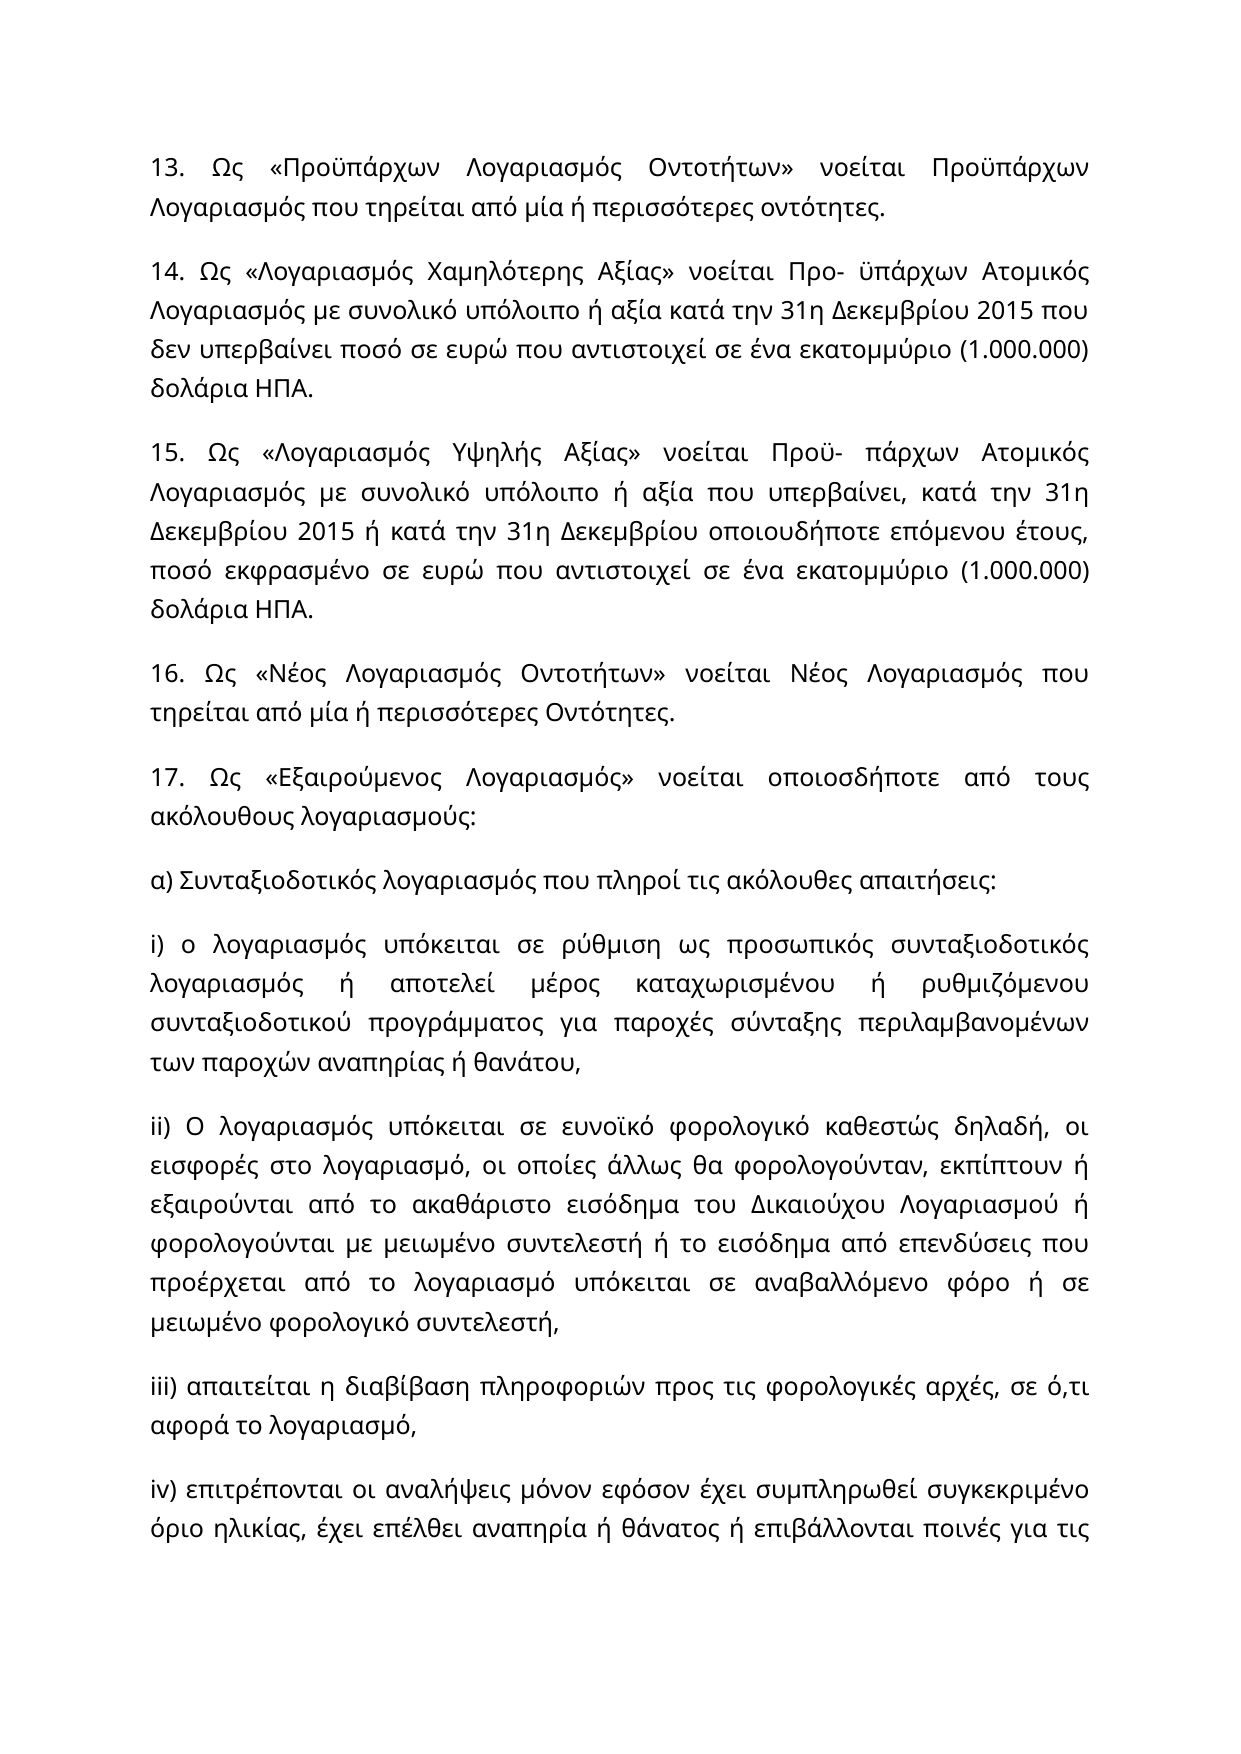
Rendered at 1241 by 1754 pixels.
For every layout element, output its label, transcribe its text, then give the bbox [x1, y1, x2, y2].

text 16. Ως «Νέος Λογαριασμός Οντοτήτων» νοείται Νέος Λογαριασμός που τηρείται από μία ή περισσότερες Οντότητες. [150, 656, 1090, 729]
text i) ο λογαριασμός υπόκειται σε ρύθμιση ως προσωπικός συνταξιοδοτικός λογαριασμός ή αποτελεί μέρος καταχωρισμένου ή ρυθμιζόμενου συνταξιοδοτικού προγράμματος για παροχές σύνταξης περιλαμβανομένων των παροχών αναπηρίας ή θανάτου, [150, 927, 1090, 1078]
text iii) απαιτείται η διαβίβαση πληροφοριών προς τις φορολογικές αρχές, σε ό,τι αφορά το λογαριασμό, [150, 1368, 1090, 1442]
text 14. Ως «Λογαριασμός Χαμηλότερης Αξίας» νοείται Προ- ϋπάρχων Ατομικός Λογαριασμός με συνολικό υπόλοιπο ή αξία κατά την 31η Δεκεμβρίου 2015 που δεν υπερβαίνει ποσό σε ευρώ που αντιστοιχεί σε ένα εκατομμύριο (1.000.000) δολάρια ΗΠΑ. [150, 253, 1090, 405]
text 13. Ως «Προϋπάρχων Λογαριασμός Οντοτήτων» νοείται Προϋπάρχων Λογαριασμός που τηρείται από μία ή περισσότερες οντότητες. [150, 150, 1090, 223]
text α) Συνταξιοδοτικός λογαριασμός που πληροί τις ακόλουθες απαιτήσεις: [150, 862, 1090, 897]
text 17. Ως «Εξαιρούμενος Λογαριασμός» νοείται οποιοσδήποτε από τους ακόλουθους λογαριασμούς: [150, 759, 1090, 832]
text 15. Ως «Λογαριασμός Υψηλής Αξίας» νοείται Προϋ- πάρχων Ατομικός Λογαριασμός με συνολικό υπόλοιπο ή αξία που υπερβαίνει, κατά την 31η Δεκεμβρίου 2015 ή κατά την 31η Δεκεμβρίου οποιουδήποτε επόμενου έτους, ποσό εκφρασμένο σε ευρώ που αντιστοιχεί σε ένα εκατομμύριο (1.000.000) δολάρια ΗΠΑ. [150, 435, 1090, 626]
text ii) Ο λογαριασμός υπόκειται σε ευνοϊκό φορολογικό καθεστώς δηλαδή, οι εισφορές στο λογαριασμό, οι οποίες άλλως θα φορολογούνταν, εκπίπτουν ή εξαιρούνται από το ακαθάριστο εισόδημα του Δικαιούχου Λογαριασμού ή φορολογούνται με μειωμένο συντελεστή ή το εισόδημα από επενδύσεις που προέρχεται από το λογαριασμό υπόκειται σε αναβαλλόμενο φόρο ή σε μειωμένο φορολογικό συντελεστή, [150, 1108, 1090, 1338]
text iv) επιτρέπονται οι αναλήψεις μόνον εφόσον έχει συμπληρωθεί συγκεκριμένο όριο ηλικίας, έχει επέλθει αναπηρία ή θάνατος ή επιβάλλονται ποινές για τις [150, 1472, 1090, 1545]
